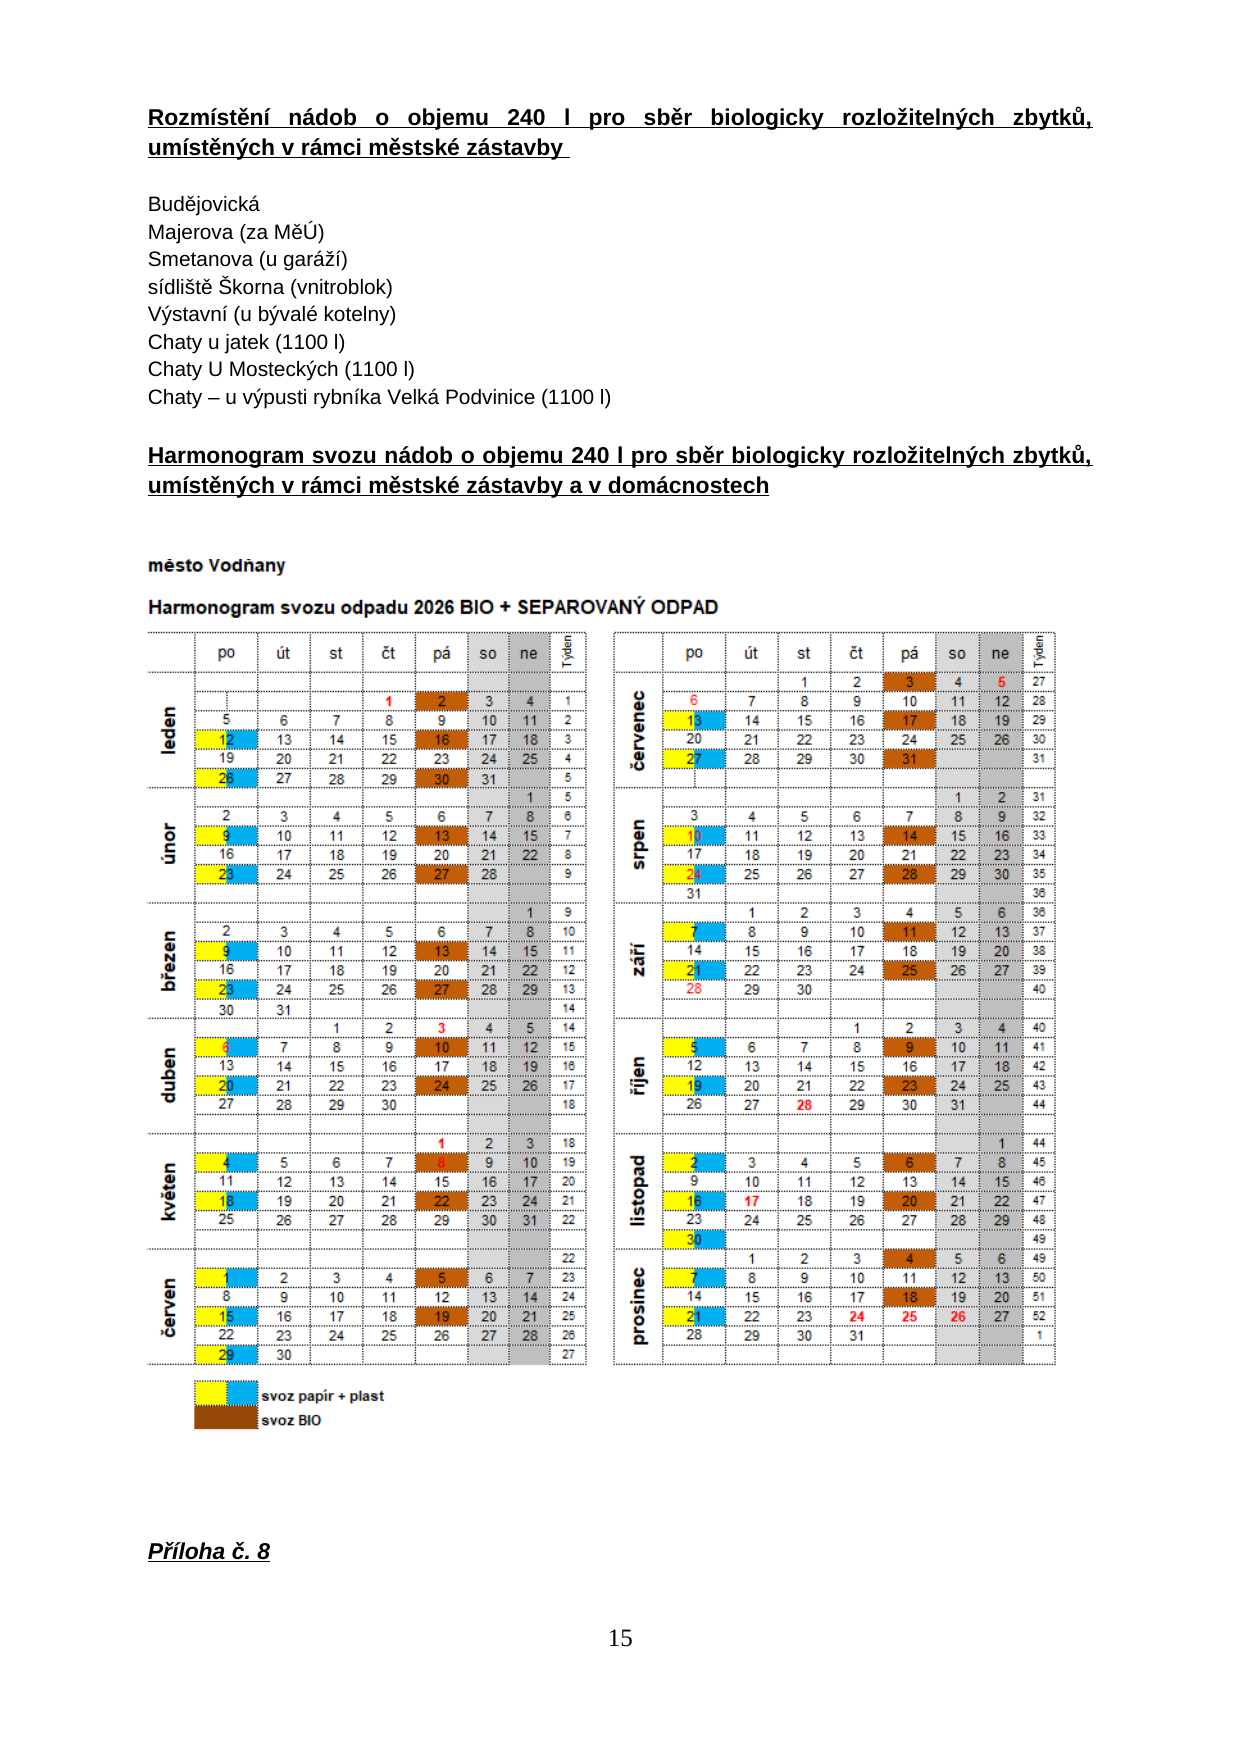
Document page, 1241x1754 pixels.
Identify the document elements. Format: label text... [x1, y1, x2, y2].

text Chaty U Mosteckých (1100 l) [148, 357, 1092, 381]
text Rozmístění nádob o objemu 240 l pro sběr biologicky rozložitelných zbytků, [148, 104, 1092, 127]
text sídliště Škorna (vnitroblok) [148, 274, 1092, 298]
text Majerova (za MěÚ) [148, 219, 1092, 243]
text umístěných v rámci městské zástavby [148, 128, 1092, 161]
text umístěných v rámci městské zástavby a v domácnostech [148, 466, 1092, 499]
text Smetanova (u garáží) [148, 247, 1092, 271]
text Příloha č. 8 [148, 1538, 1092, 1564]
text Harmonogram svozu nádob o objemu 240 l pro sběr biologicky rozložitelných zbytků, [148, 442, 1092, 465]
text Chaty u jatek (1100 l) [148, 329, 1092, 353]
text Budějovická [148, 192, 1092, 216]
text Chaty – u výpusti rybníka Velká Podvinice (1100 l) [148, 384, 1092, 408]
text Výstavní (u bývalé kotelny) [148, 302, 1092, 326]
